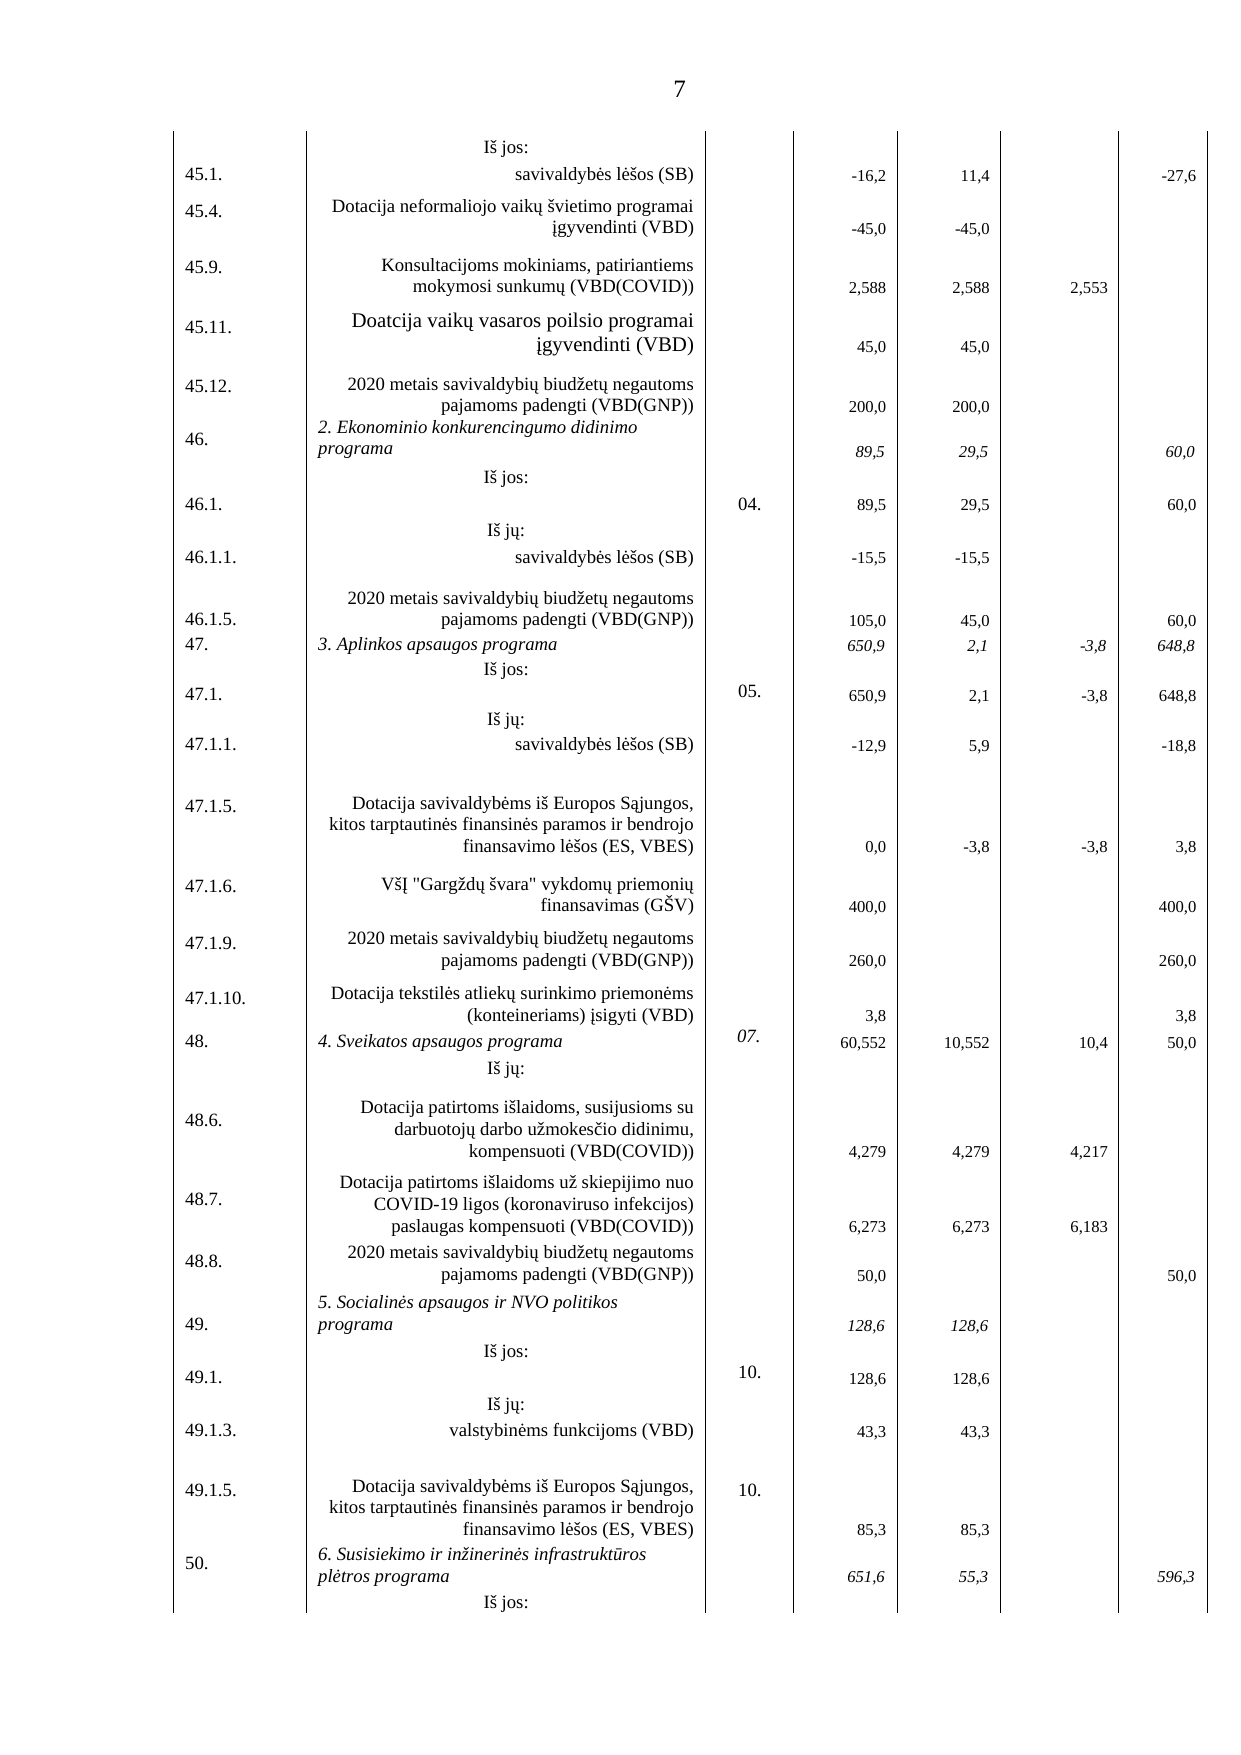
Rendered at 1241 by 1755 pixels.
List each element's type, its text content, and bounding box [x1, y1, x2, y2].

table_cell [794, 1388, 897, 1414]
table_cell [706, 1414, 793, 1441]
table_cell [794, 1335, 897, 1361]
table_cell 49.1. [174, 1361, 306, 1388]
table_cell 48.8. [174, 1236, 306, 1284]
table_cell 50. [174, 1539, 306, 1586]
table_cell 2. Ekonominio konkurencingumo didinimo programa [307, 416, 705, 461]
table_cell 49.1.5. [174, 1441, 306, 1539]
table_cell 3,8 [794, 970, 897, 1025]
table_cell 6,273 [898, 1161, 1000, 1236]
table_cell [1001, 356, 1118, 416]
table_cell 400,0 [1119, 856, 1207, 916]
table_cell 648,8 [1119, 680, 1207, 705]
table_cell 43,3 [898, 1414, 1000, 1441]
table_cell 45,0 [794, 297, 897, 356]
table_cell [174, 1388, 306, 1414]
table_cell 128,6 [898, 1361, 1000, 1388]
table_cell 47.1.1. [174, 730, 306, 755]
table_cell [898, 655, 1000, 680]
table_cell 46.1.5. [174, 567, 306, 630]
table_cell [1001, 1335, 1118, 1361]
table_cell 47.1.10. [174, 970, 306, 1025]
table_cell Dotacija neformaliojo vaikų švietimo programai įgyvendinti (VBD) [307, 185, 705, 238]
table_cell Iš jos: [307, 655, 705, 680]
table_cell 05. [706, 680, 793, 705]
table_cell Iš jų: [307, 514, 705, 541]
table_cell [1001, 541, 1118, 567]
table_cell 3,8 [1119, 755, 1207, 856]
table_cell [794, 514, 897, 541]
table_cell -12,9 [794, 730, 897, 755]
table_cell [1119, 705, 1207, 730]
table_cell [1001, 158, 1118, 184]
table_cell [898, 131, 1000, 158]
table_cell [706, 916, 793, 970]
table_cell 46.1.1. [174, 541, 306, 567]
table_cell [706, 705, 793, 730]
table_cell [1119, 1285, 1207, 1334]
table_cell [706, 1236, 793, 1284]
table_cell [898, 1586, 1000, 1613]
table_cell [898, 856, 1000, 916]
table_cell 29,5 [898, 488, 1000, 514]
table_cell 10,4 [1001, 1025, 1118, 1052]
table_cell [1119, 461, 1207, 488]
table_cell 60,0 [1119, 488, 1207, 514]
table_cell 85,3 [794, 1441, 897, 1539]
table_cell [1001, 185, 1118, 238]
table_cell 47.1.6. [174, 856, 306, 916]
table_cell 46.1. [174, 488, 306, 514]
table_cell [1001, 461, 1118, 488]
table_cell [706, 158, 793, 184]
table_cell 45.4. [174, 185, 306, 238]
table_cell 5. Socialinės apsaugos ir NVO politikos programa [307, 1285, 705, 1334]
table_cell [1119, 1414, 1207, 1441]
table_cell -16,2 [794, 158, 897, 184]
table_cell [706, 131, 793, 158]
table_cell [1001, 1361, 1118, 1388]
table_cell 47. [174, 630, 306, 655]
table_cell [1001, 1539, 1118, 1586]
table_cell 45.9. [174, 238, 306, 297]
table_cell 48.7. [174, 1161, 306, 1236]
table_cell 2,1 [898, 680, 1000, 705]
table_cell 60,0 [1119, 567, 1207, 630]
table_cell Dotacija savivaldybėms iš Europos Sąjungos, kitos tarptautinės finansinės paramos ir bendrojo finansavimo lėšos (ES, VBES) [307, 755, 705, 856]
table_cell [1119, 131, 1207, 158]
table_cell -15,5 [898, 541, 1000, 567]
table_cell 45,0 [898, 567, 1000, 630]
table_cell [706, 856, 793, 916]
table_cell [174, 461, 306, 488]
table_cell [706, 567, 793, 630]
table_cell [794, 705, 897, 730]
table_cell [1001, 856, 1118, 916]
table_cell [1001, 1285, 1118, 1334]
table_cell 47.1. [174, 680, 306, 705]
table_cell [1119, 1388, 1207, 1414]
table_cell -3,8 [1001, 630, 1118, 655]
table_cell [1001, 1388, 1118, 1414]
table_cell [706, 541, 793, 567]
table_cell [706, 1161, 793, 1236]
table_cell 200,0 [794, 356, 897, 416]
table_cell 89,5 [794, 416, 897, 461]
table_cell 10. [706, 1441, 793, 1539]
table_cell [898, 514, 1000, 541]
table_cell 4. Sveikatos apsaugos programa [307, 1025, 705, 1052]
table_cell [706, 238, 793, 297]
table_cell Iš jų: [307, 705, 705, 730]
table_cell 2,588 [898, 238, 1000, 297]
table_cell [898, 1335, 1000, 1361]
table_cell 650,9 [794, 680, 897, 705]
table_cell [706, 730, 793, 755]
table_cell [706, 356, 793, 416]
table_cell 89,5 [794, 488, 897, 514]
table_cell [706, 461, 793, 488]
table_cell [1001, 1052, 1118, 1078]
table_cell [1119, 238, 1207, 297]
table_cell [1001, 1441, 1118, 1539]
table_cell 648,8 [1119, 630, 1207, 655]
table_cell 10,552 [898, 1025, 1000, 1052]
table_cell 04. [706, 488, 793, 514]
table_cell [898, 916, 1000, 970]
table_cell [706, 1539, 793, 1586]
table_cell [1119, 356, 1207, 416]
table_cell 2020 metais savivaldybių biudžetų negautoms pajamoms padengti (VBD(GNP)) [307, 356, 705, 416]
table_cell 128,6 [898, 1285, 1000, 1334]
table_cell 46. [174, 416, 306, 461]
table_cell 105,0 [794, 567, 897, 630]
table_cell 49.1.3. [174, 1414, 306, 1441]
table_cell [1119, 514, 1207, 541]
table_cell 07. [706, 1025, 793, 1052]
table_cell [307, 1361, 705, 1388]
table_cell [706, 655, 793, 680]
table_cell [1001, 567, 1118, 630]
table_cell 45,0 [898, 297, 1000, 356]
table_cell 45.12. [174, 356, 306, 416]
table_cell [898, 705, 1000, 730]
table_cell -3,8 [1001, 680, 1118, 705]
table_cell 85,3 [898, 1441, 1000, 1539]
table_cell Iš jos: [307, 131, 705, 158]
table_cell [1001, 514, 1118, 541]
table_cell [1001, 916, 1118, 970]
table_cell 49. [174, 1285, 306, 1334]
table_cell 5,9 [898, 730, 1000, 755]
table_cell [1001, 416, 1118, 461]
table_cell 2,588 [794, 238, 897, 297]
table_cell [706, 297, 793, 356]
table_cell 45.11. [174, 297, 306, 356]
table_cell [1119, 655, 1207, 680]
table_cell [1001, 655, 1118, 680]
table_cell [706, 755, 793, 856]
table_cell valstybinėms funkcijoms (VBD) [307, 1414, 705, 1441]
table_cell Konsultacijoms mokiniams, patiriantiems mokymosi sunkumų (VBD(COVID)) [307, 238, 705, 297]
table_cell -15,5 [794, 541, 897, 567]
table_cell Dotacija patirtoms išlaidoms, susijusioms su darbuotojų darbo užmokesčio didinimu, kompensuoti (VBD(COVID)) [307, 1078, 705, 1161]
table_cell 3,8 [1119, 970, 1207, 1025]
table_cell [1119, 1052, 1207, 1078]
table_cell [174, 1335, 306, 1361]
table_cell savivaldybės lėšos (SB) [307, 730, 705, 755]
table_cell [1119, 185, 1207, 238]
table_cell 596,3 [1119, 1539, 1207, 1586]
table_cell [1119, 1161, 1207, 1236]
table_cell Dotacija patirtoms išlaidoms už skiepijimo nuo COVID-19 ligos (koronaviruso infekcijos) paslaugas kompensuoti (VBD(COVID)) [307, 1161, 705, 1236]
table_cell 10. [706, 1361, 793, 1388]
table_cell 29,5 [898, 416, 1000, 461]
table_cell [706, 1388, 793, 1414]
table_cell [174, 131, 306, 158]
table_cell [794, 655, 897, 680]
table_cell [1001, 1586, 1118, 1613]
table_cell 128,6 [794, 1285, 897, 1334]
table_cell -18,8 [1119, 730, 1207, 755]
table_cell -27,6 [1119, 158, 1207, 184]
table_cell Iš jų: [307, 1388, 705, 1414]
table_cell [706, 1586, 793, 1613]
table_cell 3. Aplinkos apsaugos programa [307, 630, 705, 655]
table_cell [706, 1285, 793, 1334]
table_cell [1119, 1441, 1207, 1539]
table_cell 50,0 [1119, 1236, 1207, 1284]
table_cell 11,4 [898, 158, 1000, 184]
table_cell 6,273 [794, 1161, 897, 1236]
table_cell [706, 1052, 793, 1078]
table_cell [1001, 970, 1118, 1025]
table_cell 400,0 [794, 856, 897, 916]
table_cell [1001, 705, 1118, 730]
table_cell -3,8 [898, 755, 1000, 856]
table_cell [1119, 1361, 1207, 1388]
table_cell 4,217 [1001, 1078, 1118, 1161]
table_cell [898, 970, 1000, 1025]
table_cell Dotacija savivaldybėms iš Europos Sąjungos, kitos tarptautinės finansinės paramos ir bendrojo finansavimo lėšos (ES, VBES) [307, 1441, 705, 1539]
table_cell 50,0 [1119, 1025, 1207, 1052]
table_cell 48.6. [174, 1078, 306, 1161]
table_cell 48. [174, 1025, 306, 1052]
table_cell savivaldybės lėšos (SB) [307, 541, 705, 567]
table_cell [1119, 1335, 1207, 1361]
table_cell 650,9 [794, 630, 897, 655]
table_cell -45,0 [898, 185, 1000, 238]
table_cell [794, 1052, 897, 1078]
table_cell [706, 1335, 793, 1361]
table_cell [174, 1052, 306, 1078]
table_cell [307, 680, 705, 705]
table_cell savivaldybės lėšos (SB) [307, 158, 705, 184]
table_cell 43,3 [794, 1414, 897, 1441]
table_cell [174, 705, 306, 730]
table_cell [307, 488, 705, 514]
table_cell [898, 1052, 1000, 1078]
table_cell -3,8 [1001, 755, 1118, 856]
table_cell [706, 514, 793, 541]
table_cell [1001, 730, 1118, 755]
table_cell 4,279 [898, 1078, 1000, 1161]
table_cell 0,0 [794, 755, 897, 856]
table_cell [706, 630, 793, 655]
table_cell 200,0 [898, 356, 1000, 416]
table_cell 6. Susisiekimo ir inžinerinės infrastruktūros plėtros programa [307, 1539, 705, 1586]
table_cell [1001, 131, 1118, 158]
table_cell Doatcija vaikų vasaros poilsio programai įgyvendinti (VBD) [307, 297, 705, 356]
table_cell [898, 461, 1000, 488]
table_cell [794, 1586, 897, 1613]
table_cell 2,1 [898, 630, 1000, 655]
table_cell 4,279 [794, 1078, 897, 1161]
table_cell 128,6 [794, 1361, 897, 1388]
table_cell [174, 655, 306, 680]
table_cell 260,0 [1119, 916, 1207, 970]
table_cell [1001, 1414, 1118, 1441]
table_cell [174, 514, 306, 541]
table_cell 55,3 [898, 1539, 1000, 1586]
table_cell 47.1.9. [174, 916, 306, 970]
table_cell [706, 416, 793, 461]
table_cell Iš jų: [307, 1052, 705, 1078]
table_cell [794, 461, 897, 488]
table_cell 47.1.5. [174, 755, 306, 856]
table_cell Dotacija tekstilės atliekų surinkimo priemonėms (konteineriams) įsigyti (VBD) [307, 970, 705, 1025]
table_cell 45.1. [174, 158, 306, 184]
table_cell VšĮ "Gargždų švara" vykdomų priemonių finansavimas (GŠV) [307, 856, 705, 916]
table_cell [706, 1078, 793, 1161]
table_cell Iš jos: [307, 1335, 705, 1361]
table_cell 6,183 [1001, 1161, 1118, 1236]
table_cell 2,553 [1001, 238, 1118, 297]
table_cell [1001, 488, 1118, 514]
table_cell 2020 metais savivaldybių biudžetų negautoms pajamoms padengti (VBD(GNP)) [307, 1236, 705, 1284]
table_cell 2020 metais savivaldybių biudžetų negautoms pajamoms padengti (VBD(GNP)) [307, 567, 705, 630]
table_cell [174, 1586, 306, 1613]
table_cell [1119, 297, 1207, 356]
table_cell Iš jos: [307, 461, 705, 488]
table_cell [706, 970, 793, 1025]
table_cell [898, 1236, 1000, 1284]
table_cell -45,0 [794, 185, 897, 238]
table_cell 60,0 [1119, 416, 1207, 461]
table_cell [1001, 297, 1118, 356]
table_cell [706, 185, 793, 238]
table_cell 651,6 [794, 1539, 897, 1586]
table_cell 260,0 [794, 916, 897, 970]
table_cell 2020 metais savivaldybių biudžetų negautoms pajamoms padengti (VBD(GNP)) [307, 916, 705, 970]
table_cell 60,552 [794, 1025, 897, 1052]
table_cell [1119, 1586, 1207, 1613]
table_cell [898, 1388, 1000, 1414]
table_cell [794, 131, 897, 158]
table_cell 50,0 [794, 1236, 897, 1284]
table_cell [1001, 1236, 1118, 1284]
table_cell Iš jos: [307, 1586, 705, 1613]
table_cell [1119, 541, 1207, 567]
table_cell [1119, 1078, 1207, 1161]
